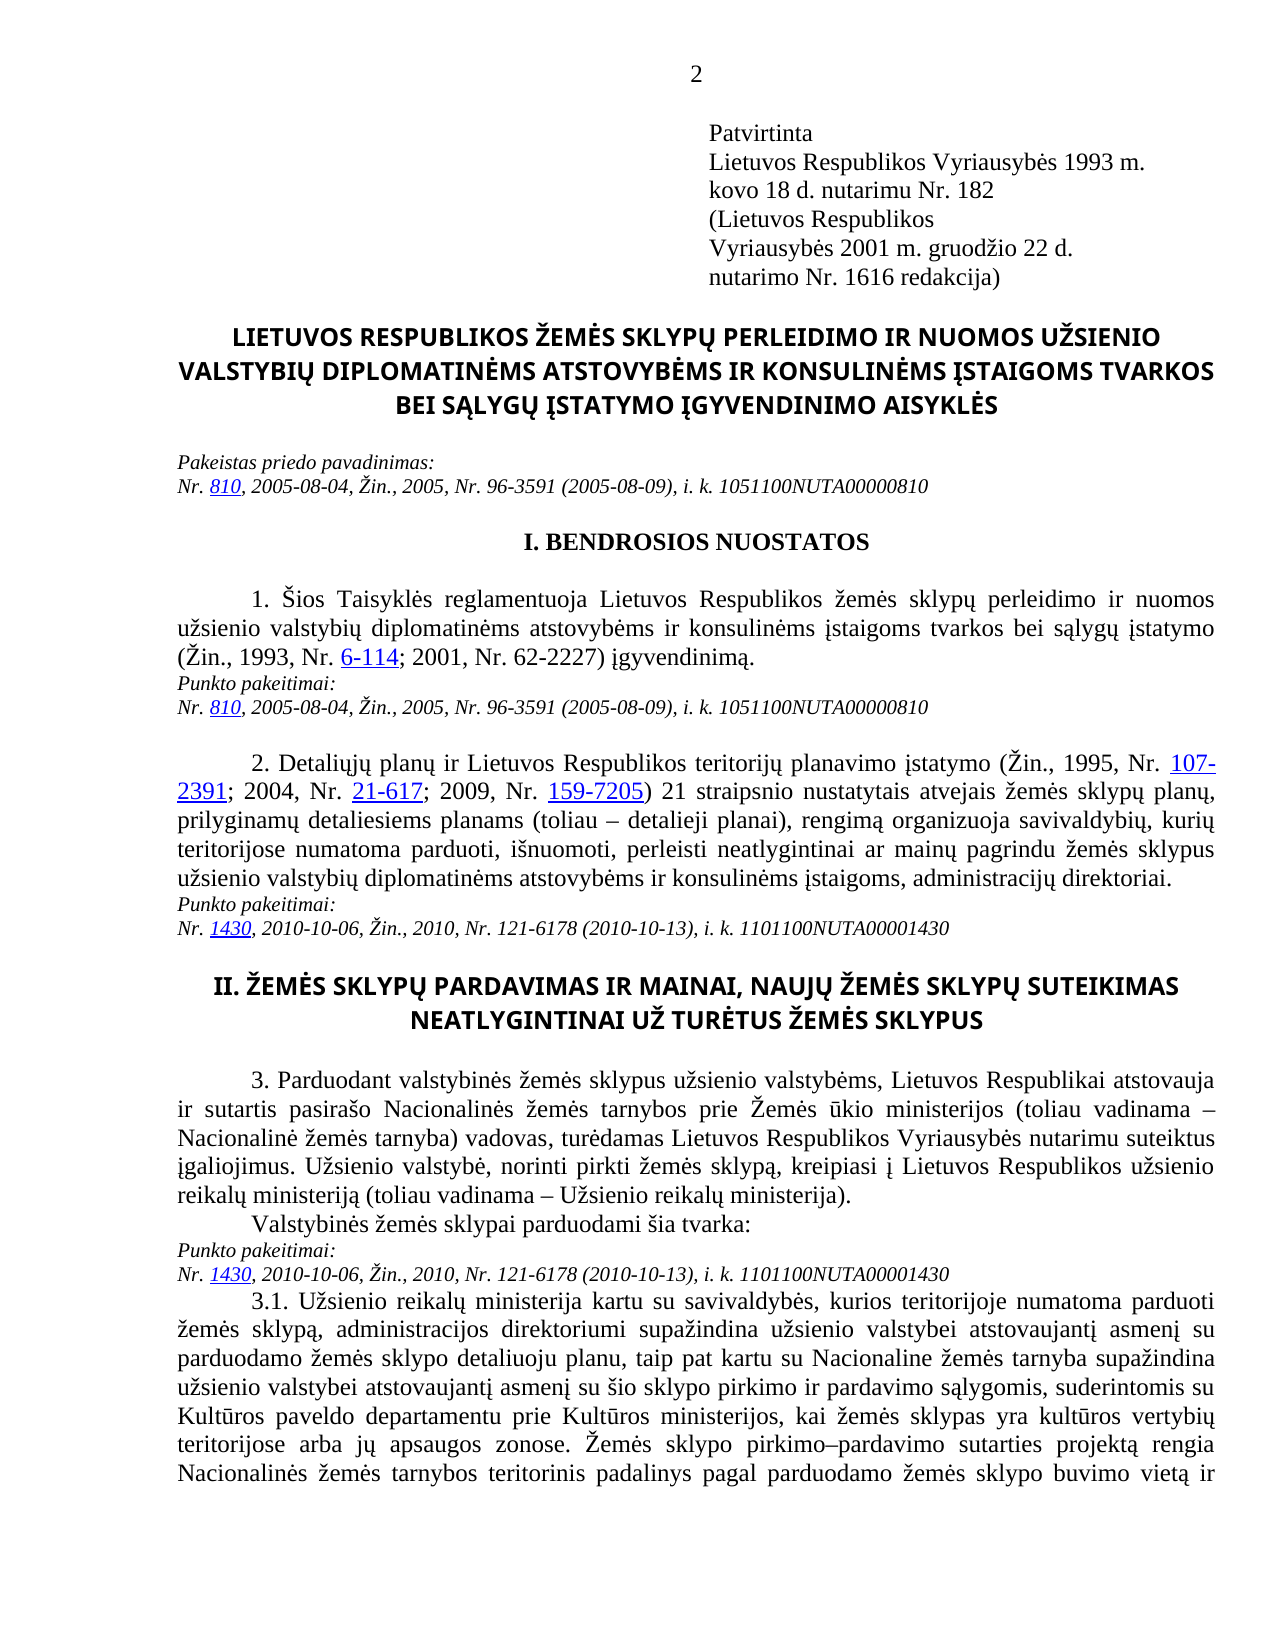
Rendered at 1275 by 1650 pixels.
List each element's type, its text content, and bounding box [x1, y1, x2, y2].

text Nr. 810, 2005-08-04, Žin., 2005, Nr. 96-3591 (2005-08-09), i. k. 1051100NUTA00000810 [177, 695, 1216, 719]
text Nr. 1430, 2010-10-06, Žin., 2010, Nr. 121-6178 (2010-10-13), i. k. 1101100NUTA00001430 [177, 916, 1216, 939]
text Punkto pakeitimai: [177, 671, 1216, 695]
text II. ŽEMĖS SKLYPŲ PARDAVIMAS IR MAINAI, NAUJŲ ŽEMĖS SKLYPŲ SUTEIKIMAS NEATLYGINTINAI UŽ TURĖTUS ŽEMĖS SKLYPUS [177, 968, 1216, 1036]
text 2. Detaliųjų planų ir Lietuvos Respublikos teritorijų planavimo įstatymo (Žin., 1995, Nr. 107-2391; 2004, Nr. 21-617; 2009, Nr. 159-7205) 21 straipsnio nustatytais atvejais žemės sklypų planų, prilyginamų detaliesiems planams (toliau – detalieji planai), rengimą organizuoja savivaldybių, kurių teritorijose numatoma parduoti, išnuomoti, perleisti neatlygintinai ar mainų pagrindu žemės sklypus užsienio valstybių diplomatinėms atstovybėms ir konsulinėms įstaigoms, administracijų direktoriai. [177, 748, 1216, 891]
text LIETUVOS RESPUBLIKOS ŽEMĖS SKLYPŲ PERLEIDIMO IR NUOMOS UŽSIENIO VALSTYBIŲ DIPLOMATINĖMS ATSTOVYBĖMS IR KONSULINĖMS ĮSTAIGOMS TVARKOS BEI SĄLYGŲ ĮSTATYMO ĮGYVENDINIMO AISYKLĖS [177, 319, 1216, 421]
text Pakeistas priedo pavadinimas: [177, 450, 1216, 474]
text Valstybinės žemės sklypai parduodami šia tvarka: [177, 1209, 1216, 1238]
text Lietuvos Respublikos Vyriausybės 1993 m. [177, 147, 1216, 176]
text I. BENDROSIOS NUOSTATOS [177, 527, 1216, 556]
text Nr. 810, 2005-08-04, Žin., 2005, Nr. 96-3591 (2005-08-09), i. k. 1051100NUTA00000810 [177, 474, 1216, 498]
text Nr. 1430, 2010-10-06, Žin., 2010, Nr. 121-6178 (2010-10-13), i. k. 1101100NUTA00001430 [177, 1262, 1216, 1286]
text nutarimo Nr. 1616 redakcija) [177, 262, 1216, 291]
text (Lietuvos Respublikos [177, 204, 1216, 233]
text 3. Parduodant valstybinės žemės sklypus užsienio valstybėms, Lietuvos Respublikai atstovauja ir sutartis pasirašo Nacionalinės žemės tarnybos prie Žemės ūkio ministerijos (toliau vadinama – Nacionalinė žemės tarnyba) vadovas, turėdamas Lietuvos Respublikos Vyriausybės nutarimu suteiktus įgaliojimus. Užsienio valstybė, norinti pirkti žemės sklypą, kreipiasi į Lietuvos Respublikos užsienio reikalų ministeriją (toliau vadinama – Užsienio reikalų ministerija). [177, 1065, 1216, 1209]
text Vyriausybės 2001 m. gruodžio 22 d. [177, 233, 1216, 262]
text Punkto pakeitimai: [177, 891, 1216, 916]
text 3.1. Užsienio reikalų ministerija kartu su savivaldybės, kurios teritorijoje numatoma parduoti žemės sklypą, administracijos direktoriumi supažindina užsienio valstybei atstovaujantį asmenį su parduodamo žemės sklypo detaliuoju planu, taip pat kartu su Nacionaline žemės tarnyba supažindina užsienio valstybei atstovaujantį asmenį su šio sklypo pirkimo ir pardavimo sąlygomis, suderintomis su Kultūros paveldo departamentu prie Kultūros ministerijos, kai žemės sklypas yra kultūros vertybių teritorijose arba jų apsaugos zonose. Žemės sklypo pirkimo–pardavimo sutarties projektą rengia Nacionalinės žemės tarnybos teritorinis padalinys pagal parduodamo žemės sklypo buvimo vietą ir [177, 1286, 1216, 1487]
text kovo 18 d. nutarimu Nr. 182 [177, 176, 1216, 204]
text 1. Šios Taisyklės reglamentuoja Lietuvos Respublikos žemės sklypų perleidimo ir nuomos užsienio valstybių diplomatinėms atstovybėms ir konsulinėms įstaigoms tvarkos bei sąlygų įstatymo (Žin., 1993, Nr. 6-114; 2001, Nr. 62-2227) įgyvendinimą. [177, 584, 1216, 671]
text Punkto pakeitimai: [177, 1238, 1216, 1262]
text Patvirtinta [709, 118, 1216, 147]
